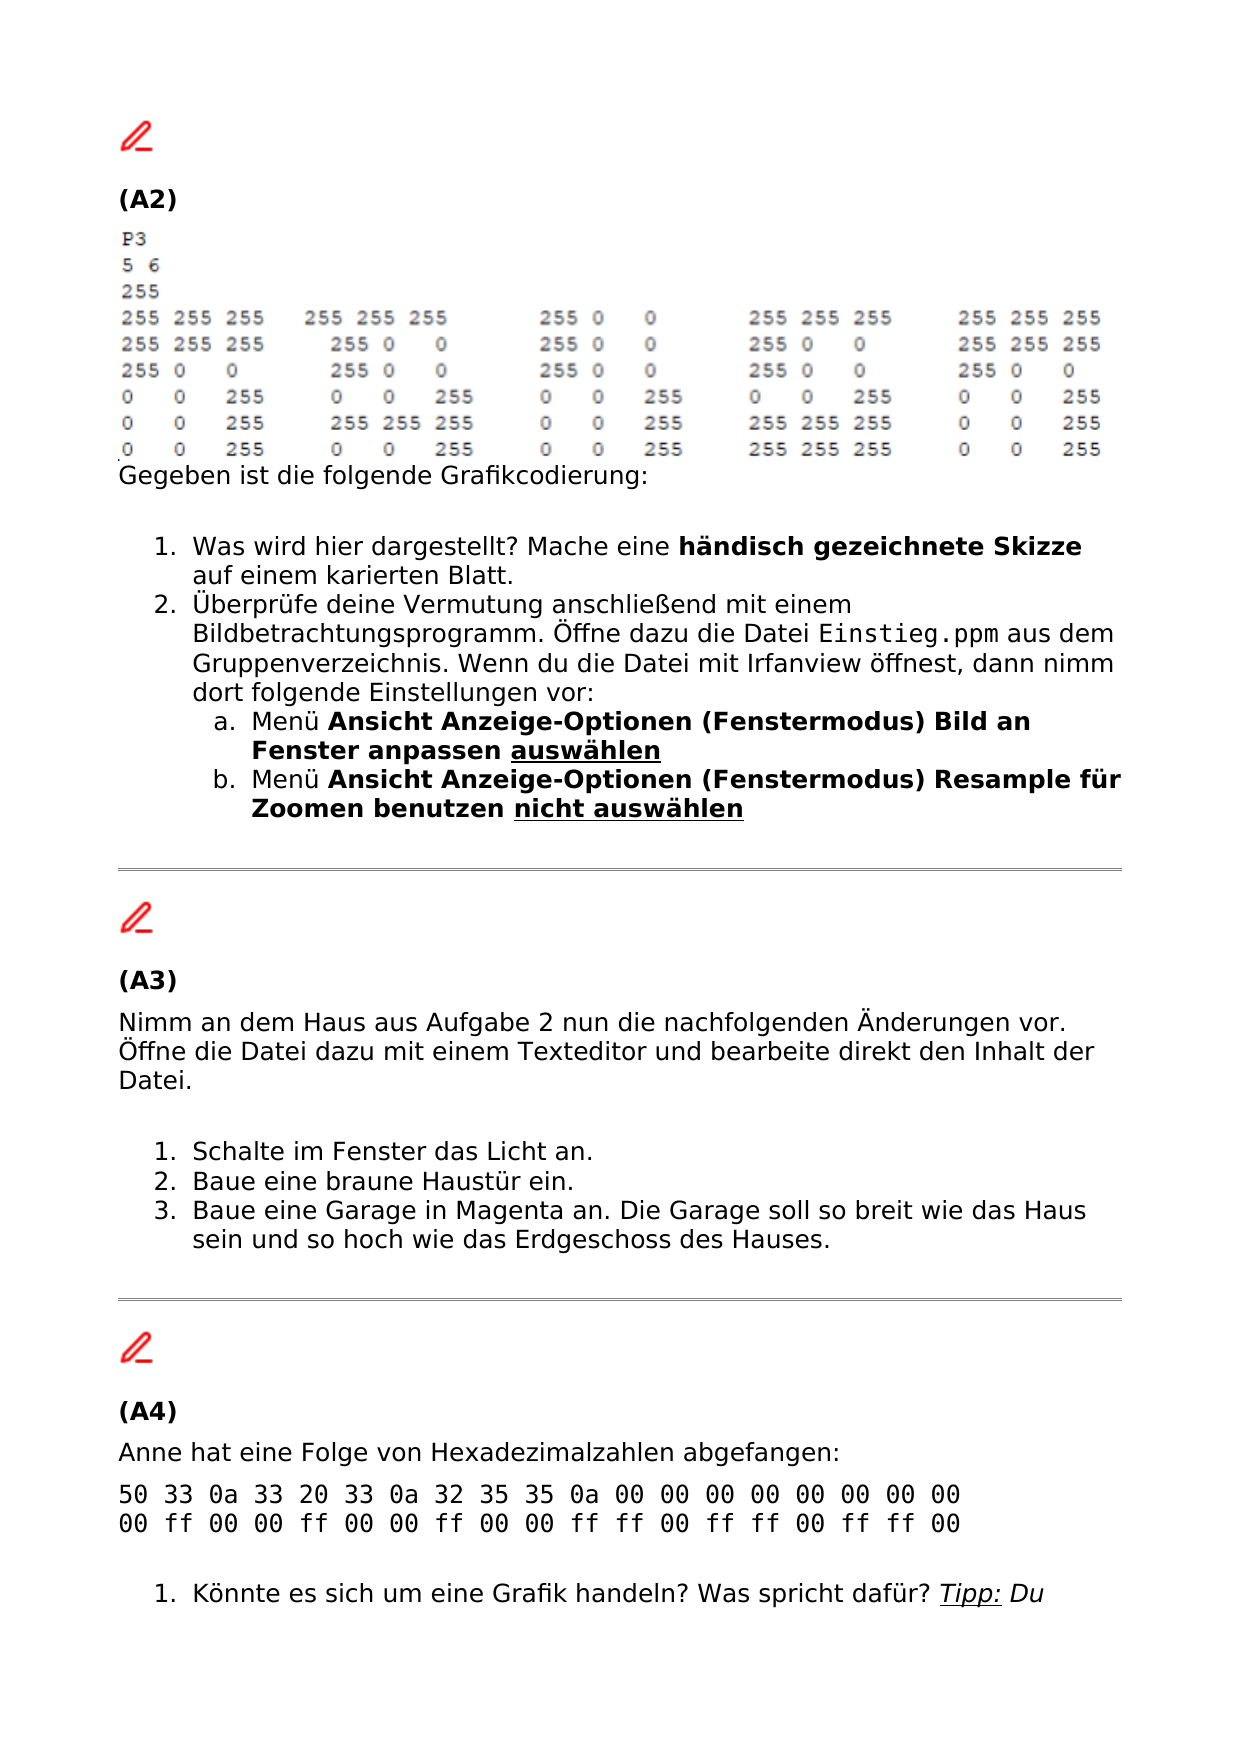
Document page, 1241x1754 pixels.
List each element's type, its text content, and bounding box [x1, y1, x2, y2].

text Nimm an dem Haus aus Aufgabe 2 nun die nachfolgenden Änderungen vor. Öffne die Datei dazu mit einem Texteditor und bearbeite direkt den Inhalt der Datei. [118, 1008, 1122, 1096]
picture [118, 899, 156, 938]
subtitle (A3) [118, 966, 1122, 996]
list Könnte es sich um eine Grafik handeln? Was spricht dafür? Tipp: Du [177, 1579, 1122, 1609]
list Was wird hier dargestellt? Mache eine händisch gezeichnete Skizze auf einem karierten Blatt. [177, 532, 1122, 591]
text Anne hat eine Folge von Hexadezimalzahlen abgefangen: [118, 1438, 1122, 1467]
picture [118, 1330, 156, 1368]
subtitle (A4) [118, 1397, 1122, 1426]
subtitle (A2) [118, 185, 1122, 214]
list Überprüfe deine Vermutung anschließend mit einem Bildbetrachtungsprogramm. Öffne dazu die Datei Einstieg.ppm aus dem Gruppenverzeichnis. Wenn du die Datei mit Irfanview öffnest, dann nimm dort folgende Einstellungen vor: [177, 591, 1122, 707]
picture [118, 226, 1123, 461]
text 50 33 0a 33 20 33 0a 32 35 35 0a 00 00 00 00 00 00 00 00 00 ff 00 00 ff 00 00 ff 00 00 ff ff 00 ff ff 00 ff ff 00 [118, 1480, 1122, 1538]
text Gegeben ist die folgende Grafikcodierung: [118, 461, 1122, 490]
list Baue eine braune Haustür ein. [177, 1167, 1122, 1196]
list Menü Ansicht Anzeige-Optionen (Fenstermodus) Resample für Zoomen benutzen nicht auswählen [236, 766, 1122, 824]
list Baue eine Garage in Magenta an. Die Garage soll so breit wie das Haus sein und so hoch wie das Erdgeschoss des Hauses. [177, 1196, 1122, 1254]
list Menü Ansicht Anzeige-Optionen (Fenstermodus) Bild an Fenster anpassen auswählen [236, 707, 1122, 766]
list Schalte im Fenster das Licht an. [177, 1137, 1122, 1167]
picture [118, 118, 156, 156]
